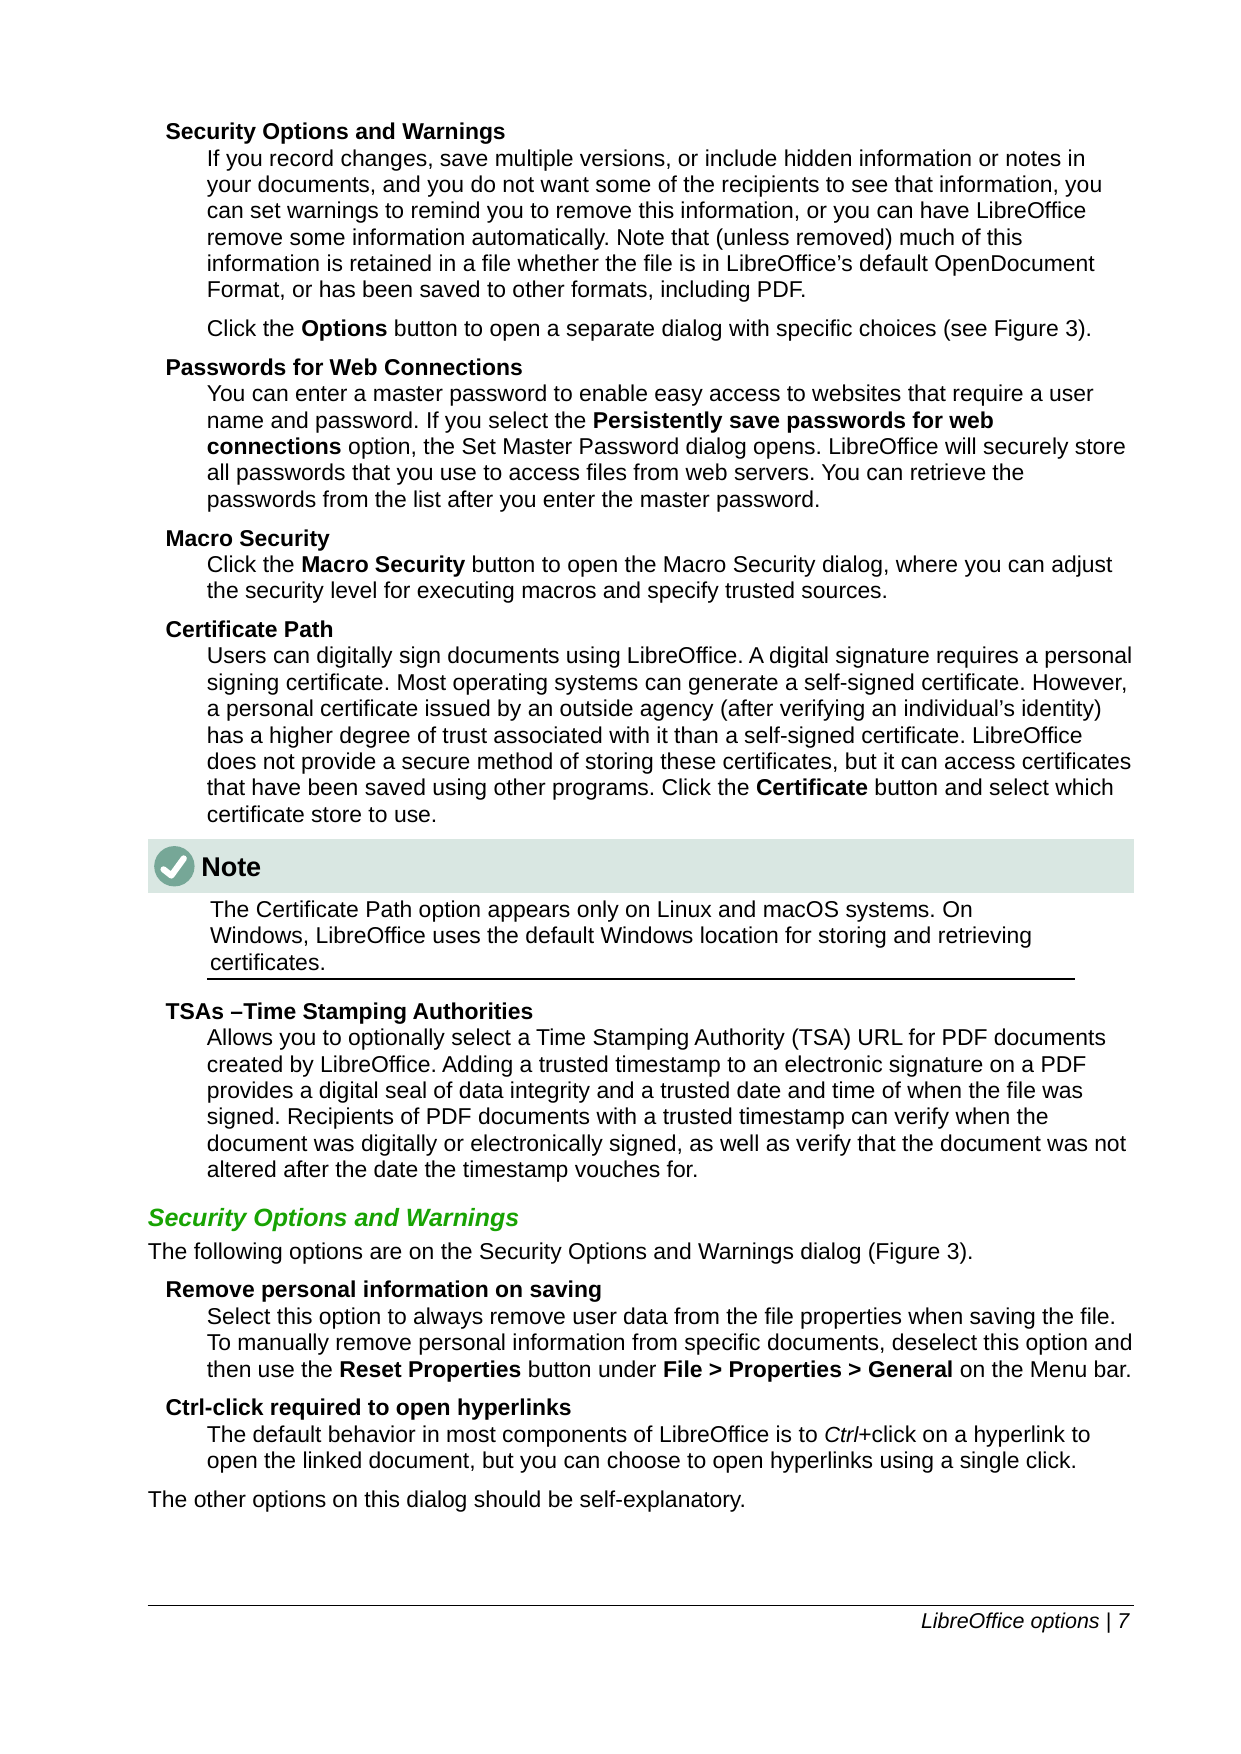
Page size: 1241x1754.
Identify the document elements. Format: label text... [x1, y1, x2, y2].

text Click the Options button to open a separate dialog with specific choices (see Figure 3). [207, 315, 1134, 341]
text Remove personal information on saving [165, 1276, 1134, 1303]
subtitle Security Options and Warnings [148, 1203, 1134, 1232]
subtitle Note [148, 839, 1134, 893]
text Select this option to always remove user data from the file properties when saving the file. To manually remove personal information from specific documents, deselect this option and then use the Reset Properties button under File > Properties > General on the Menu bar. [207, 1303, 1134, 1382]
text TSAs –Time Stamping Authorities [165, 998, 1134, 1024]
text If you record changes, save multiple versions, or include hidden information or notes in your documents, and you do not want some of the recipients to see that information, you can set warnings to remind you to remove this information, or you can have LibreOffice remove some information automatically. Note that (unless removed) much of this information is retained in a file whether the file is in LibreOffice’s default OpenDocument Format, or has been saved to other formats, including PDF. [207, 144, 1134, 303]
text Macro Security [165, 524, 1134, 551]
text Allows you to optionally select a Time Stamping Authority (TSA) URL for PDF documents created by LibreOffice. Adding a trusted timestamp to an electronic signature on a PDF provides a digital seal of data integrity and a trusted date and time of when the file was signed. Recipients of PDF documents with a trusted timestamp can verify when the document was digitally or electronically signed, as well as verify that the document was not altered after the date the timestamp vouches for. [207, 1024, 1134, 1182]
text The following options are on the Security Options and Warnings dialog (Figure 3). [148, 1238, 1134, 1264]
text The other options on this dialog should be self-explanatory. [148, 1486, 1134, 1512]
text Certificate Path [165, 616, 1134, 642]
text The Certificate Path option appears only on Linux and macOS systems. On Windows, LibreOffice uses the default Windows location for storing and retrieving certificates. [207, 893, 1075, 978]
text Click the Macro Security button to open the Macro Security dialog, where you can adjust the security level for executing macros and specify trusted sources. [207, 551, 1134, 604]
text Security Options and Warnings [165, 118, 1134, 144]
text Users can digitally sign documents using LibreOffice. A digital signature requires a personal signing certificate. Most operating systems can generate a self-signed certificate. However, a personal certificate issued by an outside agency (after verifying an individual’s identity) has a higher degree of trust associated with it than a self-signed certificate. LibreOffice does not provide a secure method of storing these certificates, but it can access certificates that have been saved using other programs. Click the Certificate button and select which certificate store to use. [207, 642, 1134, 827]
text Ctrl-click required to open hyperlinks [165, 1394, 1134, 1421]
text You can enter a master password to enable easy access to websites that require a user name and password. If you select the Persistently save passwords for web connections option, the Set Master Password dialog opens. LibreOffice will securely store all passwords that you use to access files from web servers. You can retrieve the passwords from the list after you enter the master password. [207, 380, 1134, 512]
text Passwords for Web Connections [165, 354, 1134, 380]
text The default behavior in most components of LibreOffice is to Ctrl+click on a hyperlink to open the linked document, but you can choose to open hyperlinks using a single click. [207, 1421, 1134, 1473]
